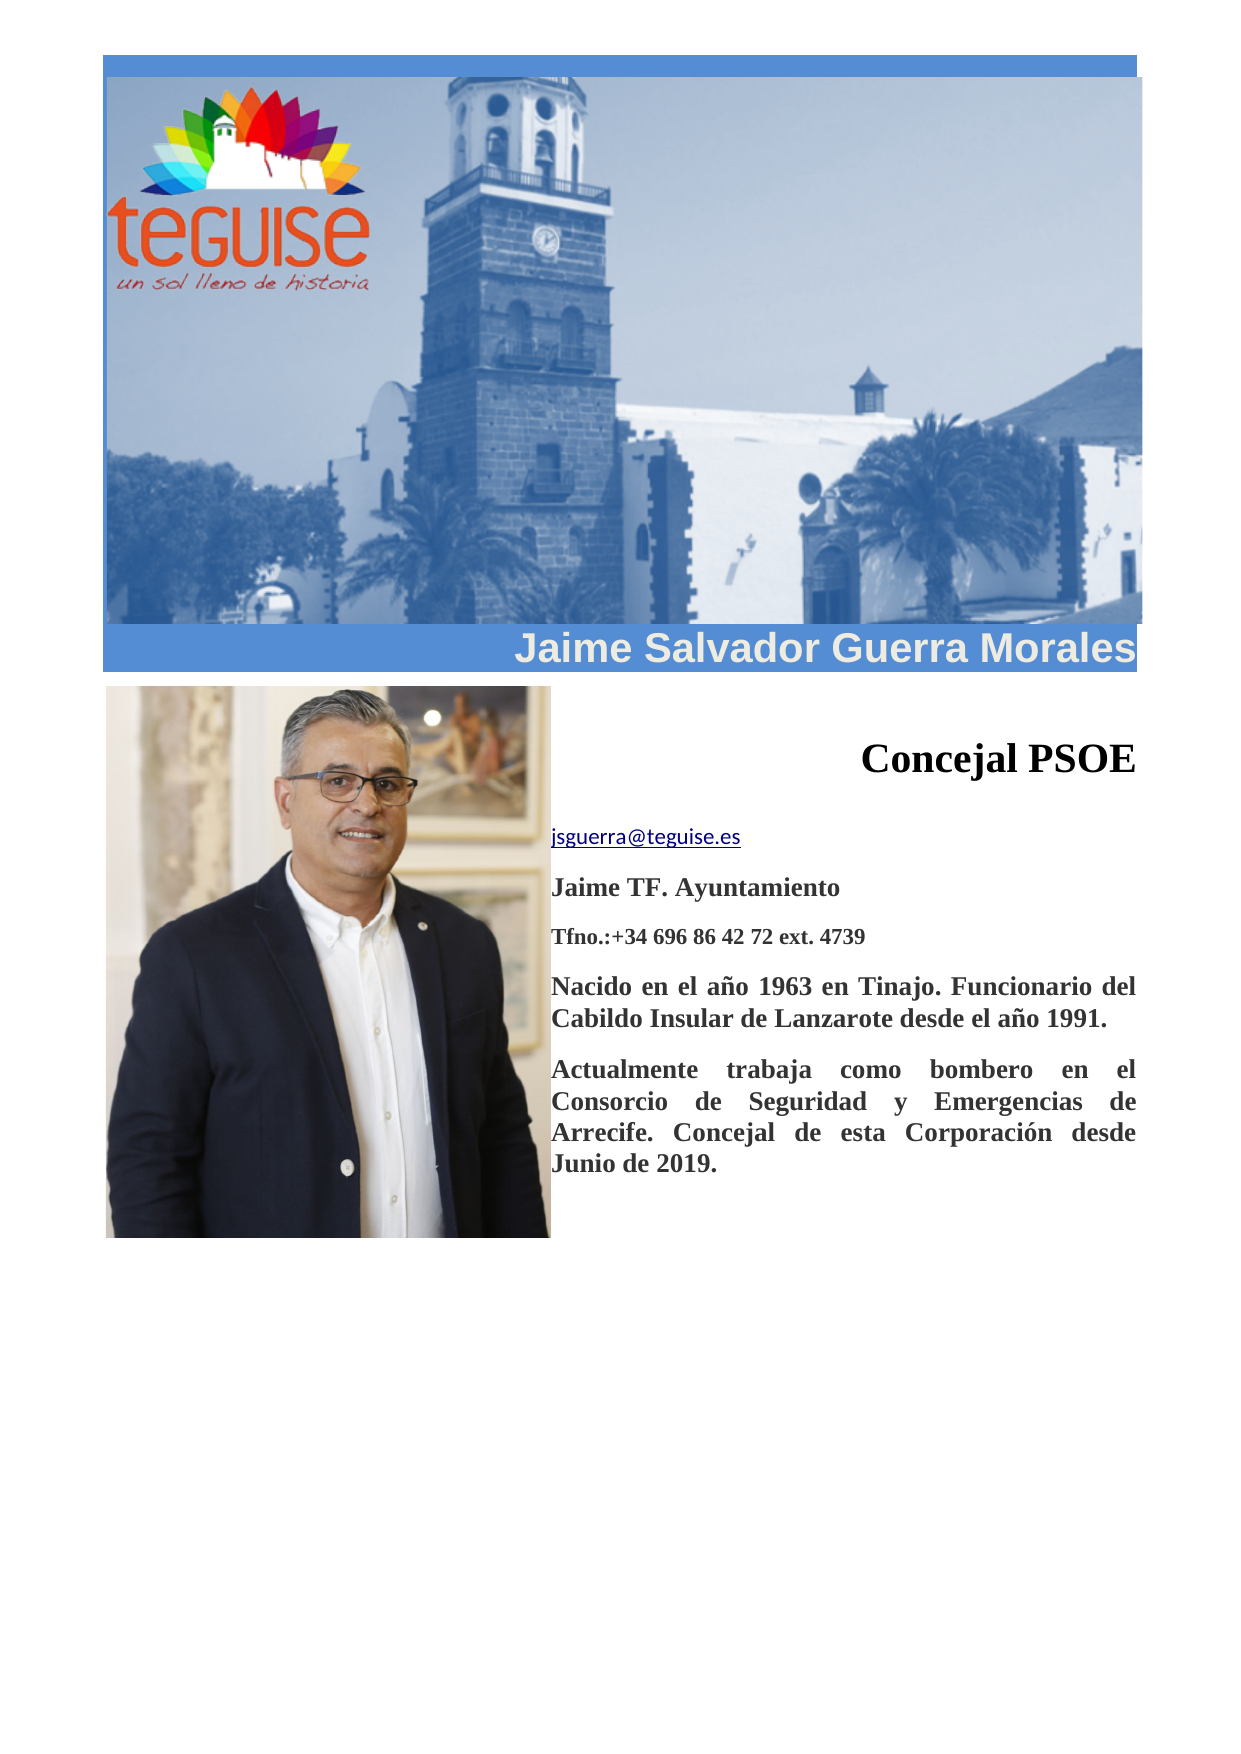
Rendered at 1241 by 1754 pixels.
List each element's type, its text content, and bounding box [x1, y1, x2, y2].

text Tfno.:+34 696 86 42 72 ext. 4739 [551, 923, 1137, 950]
text jsguerra@teguise.es [551, 802, 1137, 851]
text Concejal PSOE [551, 692, 1137, 781]
text Jaime TF. Ayuntamiento [551, 871, 1137, 902]
text Actualmente trabaja como bombero en el Consorcio de Seguridad y Emergencias de Arrecife. Concejal de esta Corporación desde Junio de 2019. [551, 1054, 1137, 1178]
text Nacido en el año 1963 en Tinajo. Funcionario del Cabildo Insular de Lanzarote desde el año 1991. [551, 971, 1137, 1033]
text Jaime Salvador Guerra Morales [103, 55, 1137, 672]
